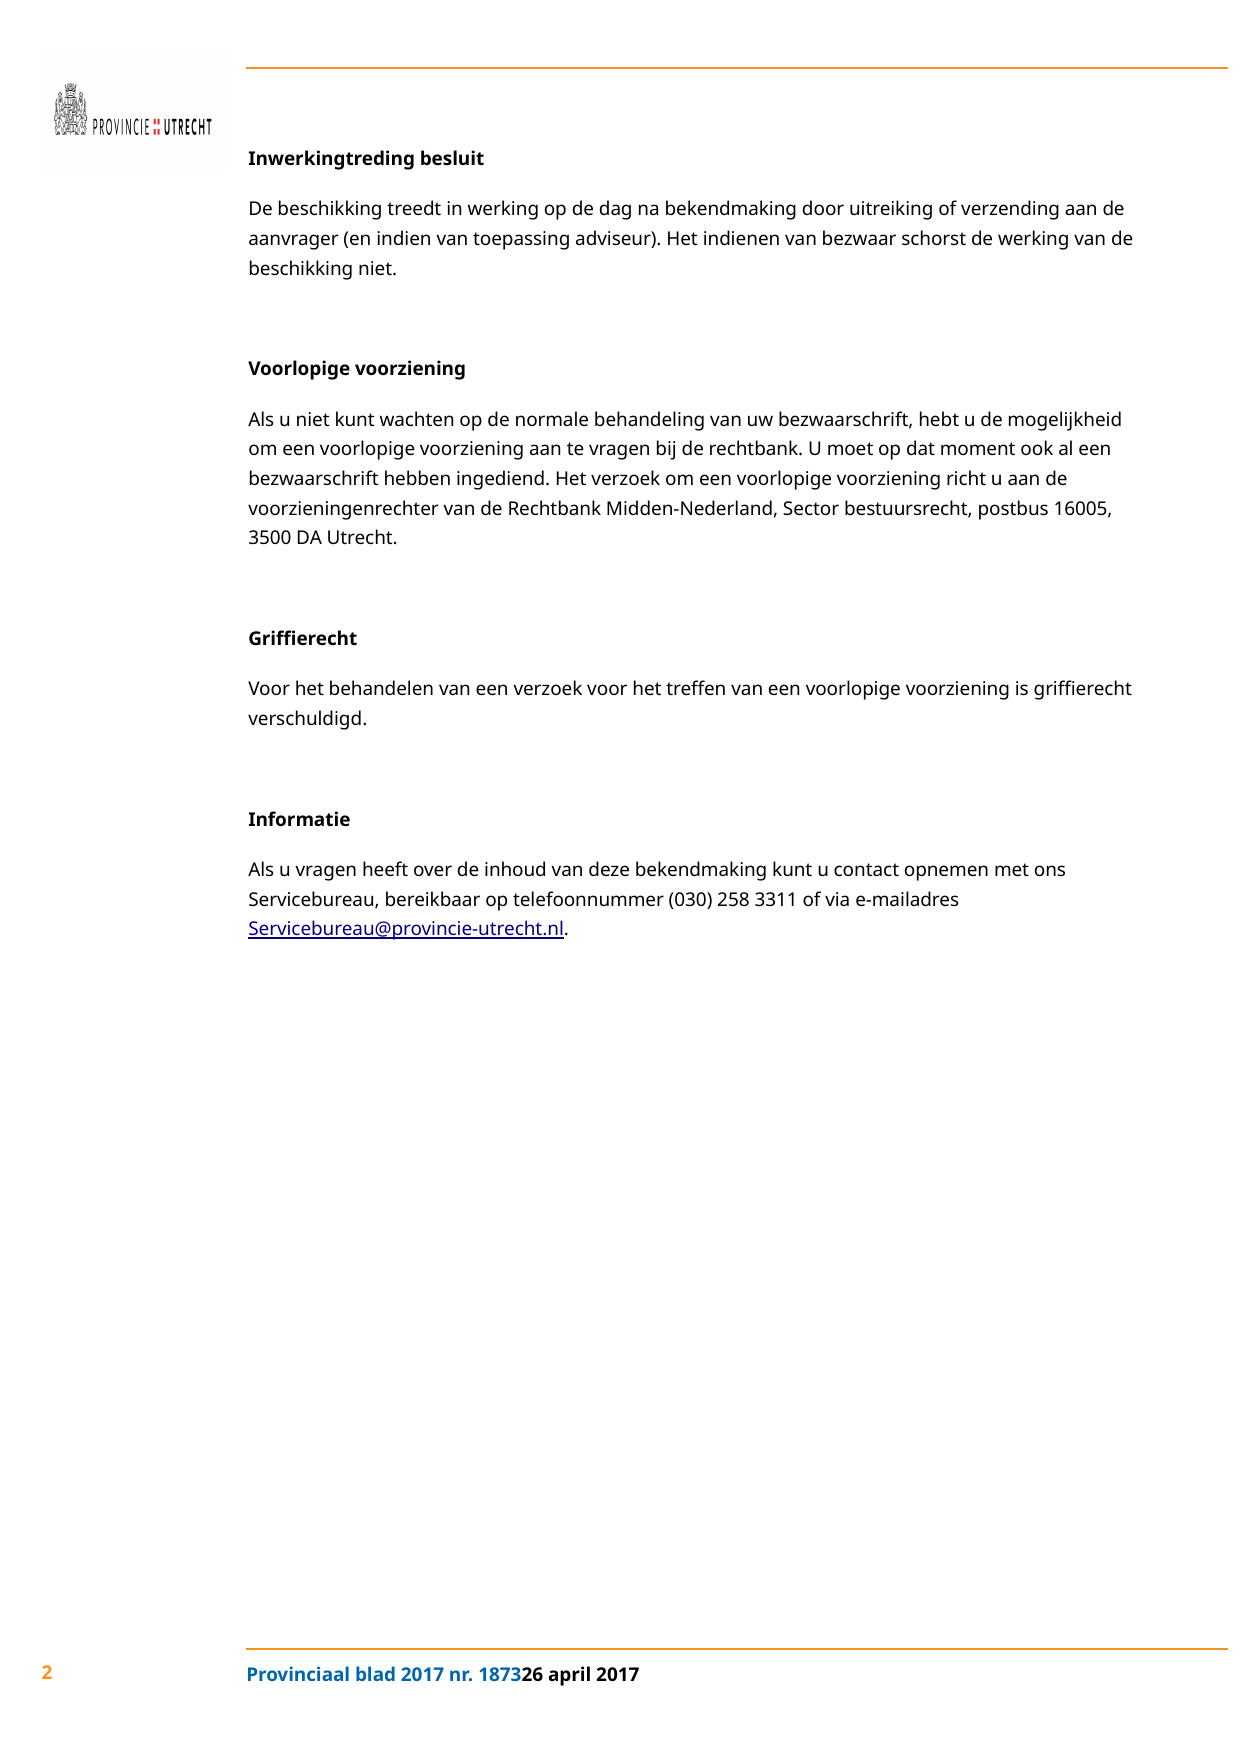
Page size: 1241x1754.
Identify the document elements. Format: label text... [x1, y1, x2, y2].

text Informatie [248, 806, 1152, 832]
text Als u niet kunt wachten op de normale behandeling van uw bezwaarschrift, hebt u de mogelijkheid om een voorlopige voorziening aan te vragen bij de rechtbank. U moet op dat moment ook al een bezwaarschrift hebben ingediend. Het verzoek om een voorlopige voorziening richt u aan de voorzieningenrechter van de Rechtbank Midden-Nederland, Sector bestuursrecht, postbus 16005, 3500 DA Utrecht. [248, 406, 1152, 550]
text Voorlopige voorziening [248, 356, 1152, 381]
text De beschikking treedt in werking op de dag na bekendmaking door uitreiking of verzending aan de aanvrager (en indien van toepassing adviseur). Het indienen van bezwaar schorst de werking van de beschikking niet. [248, 196, 1152, 281]
picture [41, 47, 231, 172]
text Griffierecht [248, 625, 1152, 651]
text Inwerkingtreding besluit [248, 145, 1152, 171]
text Voor het behandelen van een verzoek voor het treffen van een voorlopige voorziening is griffierecht verschuldigd. [248, 676, 1152, 731]
text Als u vragen heeft over de inhoud van deze bekendmaking kunt u contact opnemen met ons Servicebureau, bereikbaar op telefoonnummer (030) 258 3311 of via e-mailadres Servicebureau@provincie-utrecht.nl. [248, 856, 1152, 941]
